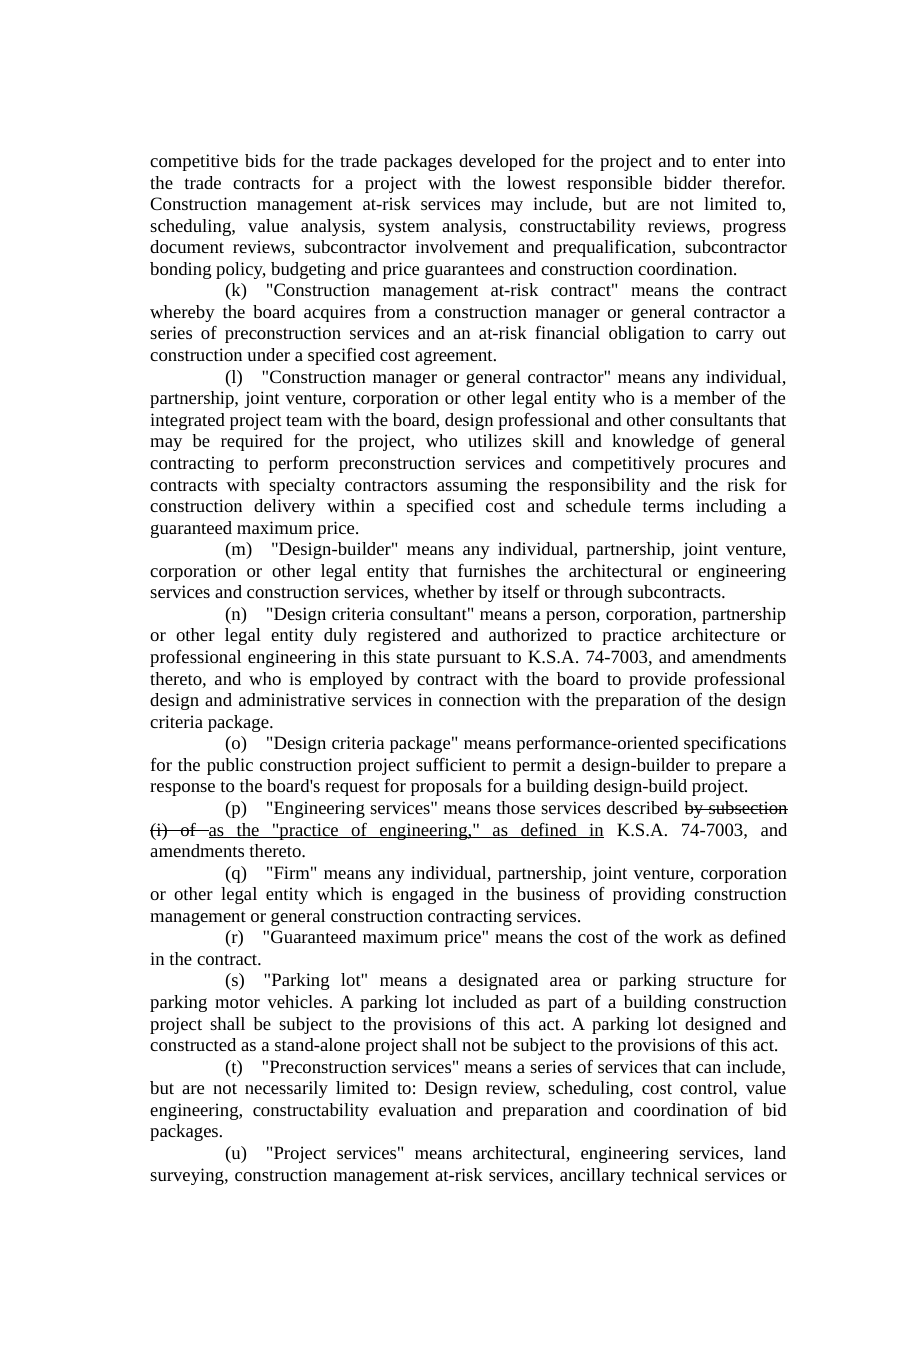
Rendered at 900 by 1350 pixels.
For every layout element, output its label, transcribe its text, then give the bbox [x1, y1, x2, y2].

text (n) "Design criteria consultant" means a person, corporation, partnership or other legal entity duly registered and authorized to practice architecture or professional engineering in this state pursuant to K.S.A. 74-7003, and amendments thereto, and who is employed by contract with the board to provide professional design and administrative services in connection with the preparation of the design criteria package. [150, 603, 787, 732]
text (r) "Guaranteed maximum price" means the cost of the work as defined in the contract. [150, 926, 787, 969]
text (s) "Parking lot" means a designated area or parking structure for parking motor vehicles. A parking lot included as part of a building construction project shall be subject to the provisions of this act. A parking lot designed and constructed as a stand-alone project shall not be subject to the provisions of this act. [150, 969, 787, 1056]
text (o) "Design criteria package" means performance-oriented specifications for the public construction project sufficient to permit a design-builder to prepare a response to the board's request for proposals for a building design-build project. [150, 732, 787, 797]
text (l) "Construction manager or general contractor" means any individual, partnership, joint venture, corporation or other legal entity who is a member of the integrated project team with the board, design professional and other consultants that may be required for the project, who utilizes skill and knowledge of general contracting to perform preconstruction services and competitively procures and contracts with specialty contractors assuming the responsibility and the risk for construction delivery within a specified cost and schedule terms including a guaranteed maximum price. [150, 366, 787, 538]
text competitive bids for the trade packages developed for the project and to enter into the trade contracts for a project with the lowest responsible bidder therefor. Construction management at-risk services may include, but are not limited to, scheduling, value analysis, system analysis, constructability reviews, progress document reviews, subcontractor involvement and prequalification, subcontractor bonding policy, budgeting and price guarantees and construction coordination. [150, 150, 787, 279]
text (m) "Design-builder" means any individual, partnership, joint venture, corporation or other legal entity that furnishes the architectural or engineering services and construction services, whether by itself or through subcontracts. [150, 538, 787, 603]
text (p) "Engineering services" means those services described by subsection (i) of as the "practice of engineering," as defined in K.S.A. 74-7003, and amendments thereto. [150, 797, 787, 862]
text (q) "Firm" means any individual, partnership, joint venture, corporation or other legal entity which is engaged in the business of providing construction management or general construction contracting services. [150, 862, 787, 926]
text (u) "Project services" means architectural, engineering services, land surveying, construction management at-risk services, ancillary technical services or [150, 1142, 787, 1185]
text (k) "Construction management at-risk contract" means the contract whereby the board acquires from a construction manager or general contractor a series of preconstruction services and an at-risk financial obligation to carry out construction under a specified cost agreement. [150, 279, 787, 366]
text (t) "Preconstruction services" means a series of services that can include, but are not necessarily limited to: Design review, scheduling, cost control, value engineering, constructability evaluation and preparation and coordination of bid packages. [150, 1056, 787, 1142]
